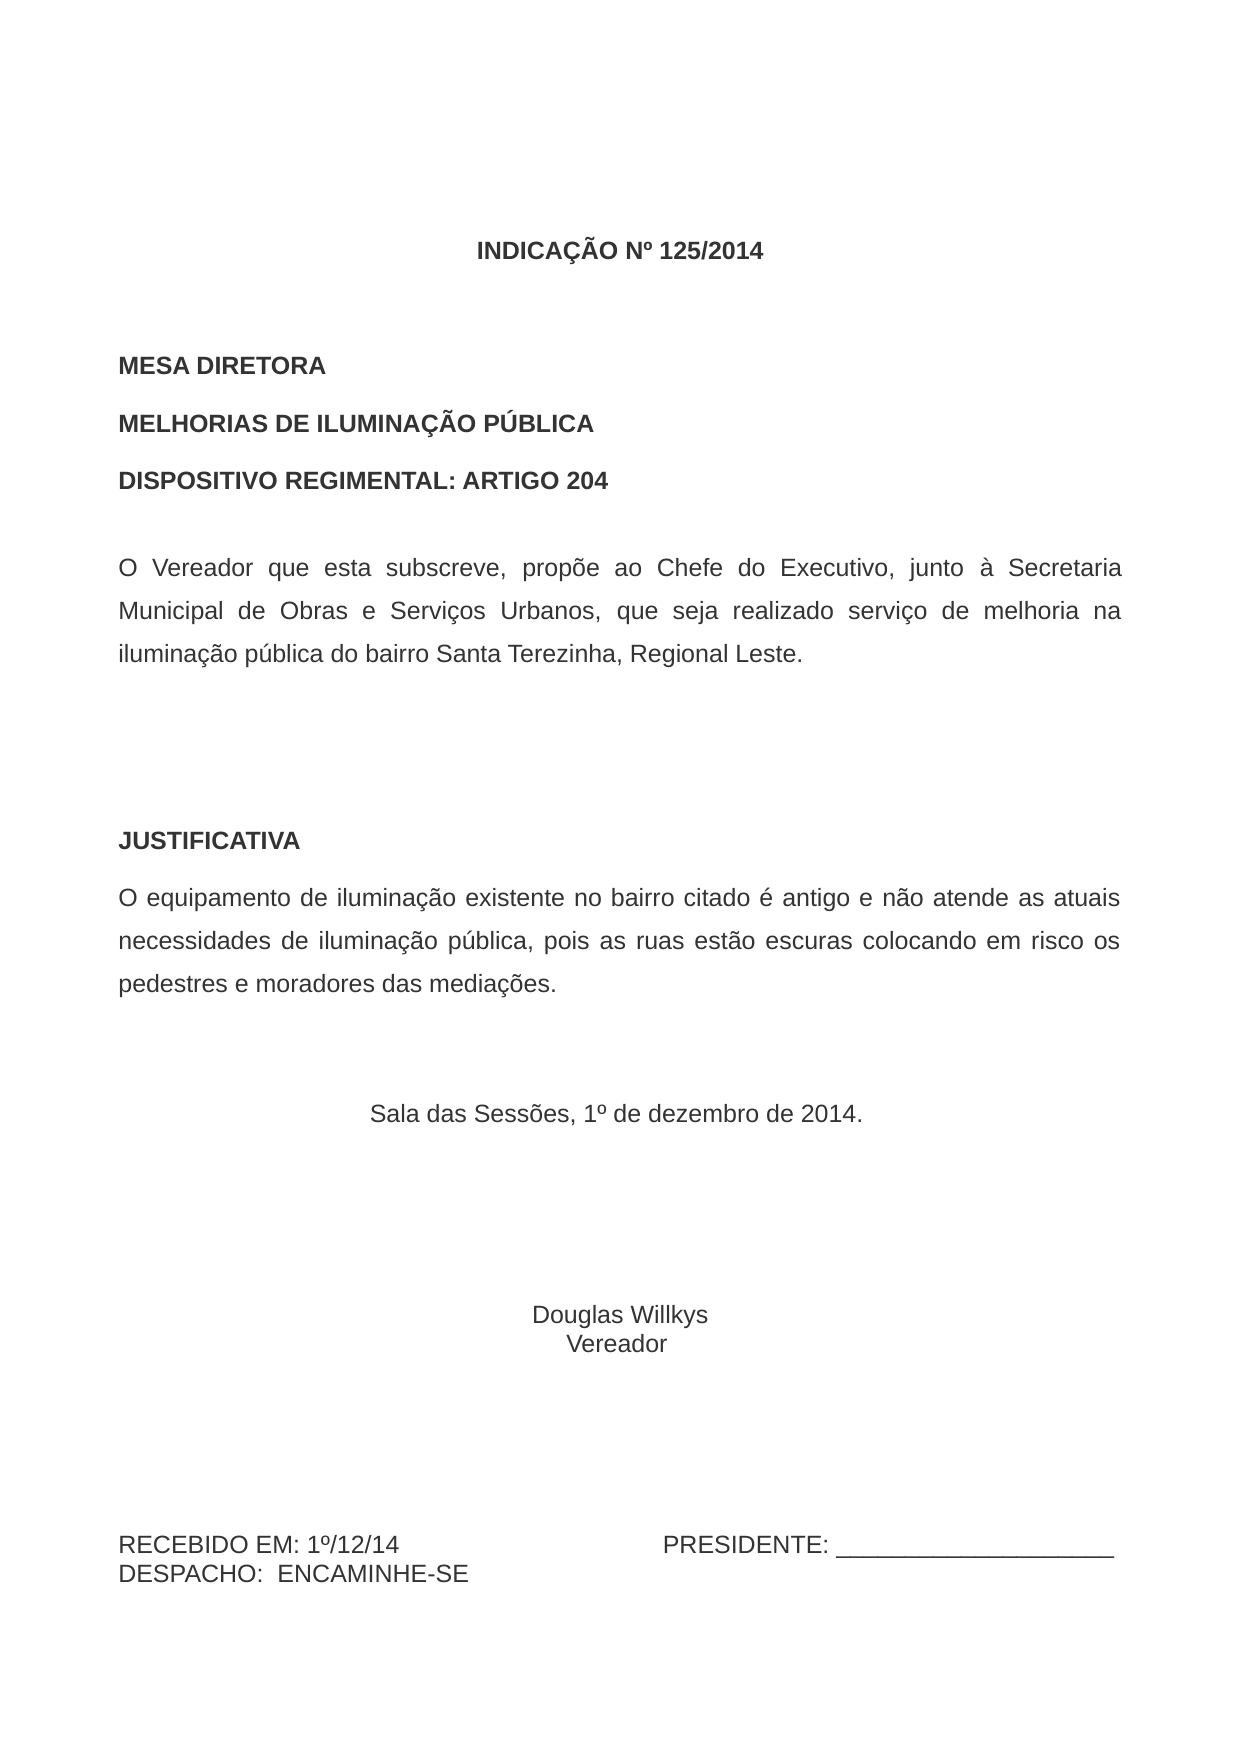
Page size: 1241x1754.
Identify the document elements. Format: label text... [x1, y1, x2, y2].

text RECEBIDO EM: 1º/12/14 PRESIDENTE: ____________________ [118, 1530, 1122, 1559]
text MESA DIRETORA [118, 351, 1122, 380]
text O Vereador que esta subscreve, propõe ao Chefe do Executivo, junto à Secretaria Municipal de Obras e Serviços Urbanos, que seja realizado serviço de melhoria na iluminação pública do bairro Santa Terezinha, Regional Leste. [118, 552, 1122, 667]
text DESPACHO: ENCAMINHE-SE [118, 1559, 1122, 1587]
text Vereador [118, 1329, 1122, 1357]
text JUSTIFICATIVA [118, 826, 1122, 854]
text DISPOSITIVO REGIMENTAL: ARTIGO 204 [118, 466, 1122, 495]
text MELHORIAS DE ILUMINAÇÃO PÚBLICA [118, 409, 1122, 437]
text Douglas Willkys [118, 1300, 1122, 1329]
text Sala das Sessões, 1º de dezembro de 2014. [118, 1099, 1122, 1127]
text O equipamento de iluminação existente no bairro citado é antigo e não atende as atuais necessidades de iluminação pública, pois as ruas estão escuras colocando em risco os pedestres e moradores das mediações. [118, 883, 1122, 998]
text INDICAÇÃO Nº 125/2014 [118, 236, 1122, 265]
